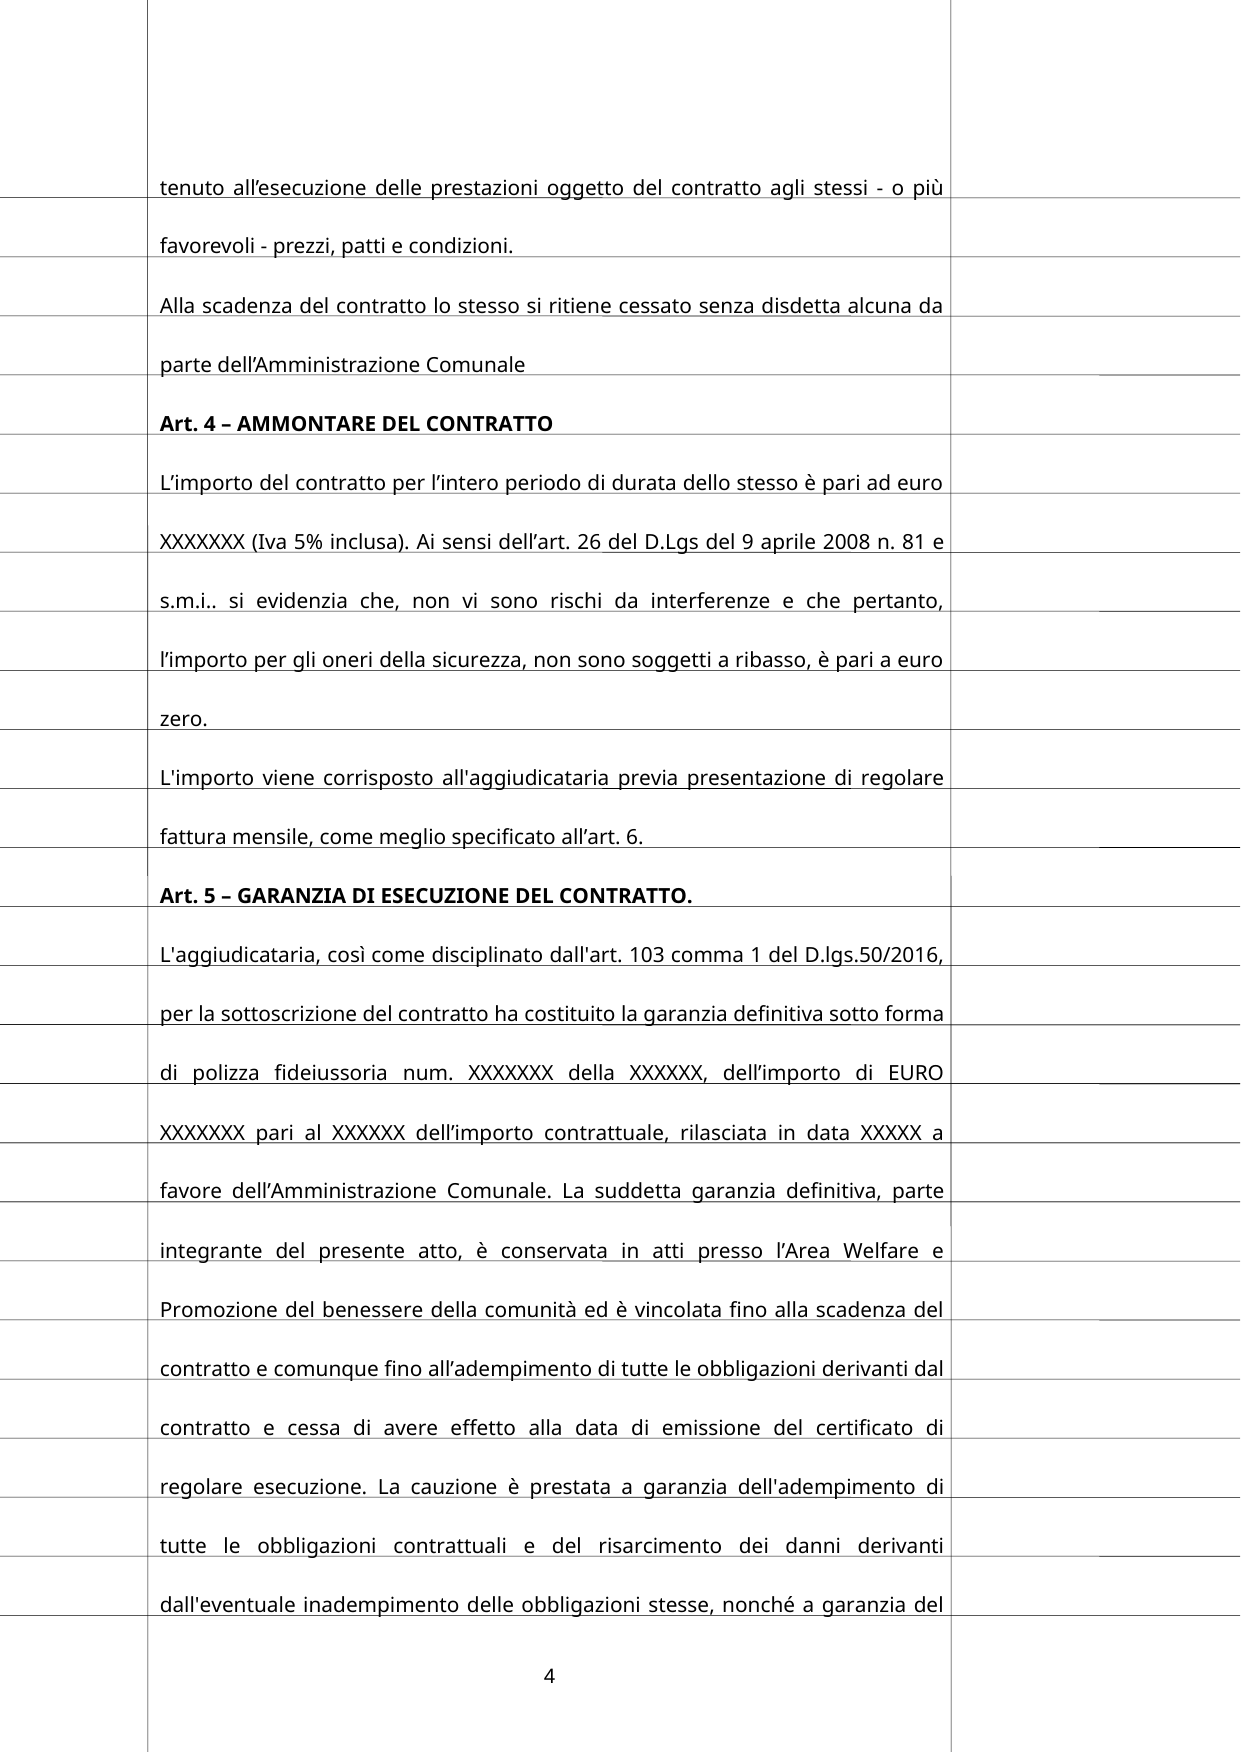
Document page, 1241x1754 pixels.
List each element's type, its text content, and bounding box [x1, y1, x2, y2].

text [159, 435, 945, 443]
text XXXXXXX pari al XXXXXX dell’importo contrattuale, rilasciata in data XXXXX a [159, 1084, 945, 1142]
text di polizza fideiussoria num. XXXXXXX della XXXXXX, dell’importo di EURO [159, 1025, 945, 1083]
text contratto e cessa di avere effetto alla data di emissione del certificato di [159, 1380, 945, 1437]
text l’importo per gli oneri della sicurezza, non sono soggetti a ribasso, è pari a euro [159, 612, 945, 670]
text Art. 4 – AMMONTARE DEL CONTRATTO [159, 384, 945, 433]
text L'aggiudicataria, così come disciplinato dall'art. 103 comma 1 del D.lgs.50/2016, [159, 916, 945, 965]
text fattura mensile, come meglio specificato all’art. 6. [159, 789, 945, 847]
text contratto e comunque fino all’adempimento di tutte le obbligazioni derivanti dal [159, 1321, 945, 1378]
text L’importo del contratto per l’intero periodo di durata dello stesso è pari ad euro [159, 443, 945, 492]
text tenuto all’esecuzione delle prestazioni oggetto del contratto agli stessi - o più [159, 148, 945, 197]
text per la sottoscrizione del contratto ha costituito la garanzia definitiva sotto forma [159, 966, 945, 1024]
text [159, 907, 945, 916]
text favorevoli - prezzi, patti e condizioni. [159, 198, 945, 256]
text favore dell’Amministrazione Comunale. La suddetta garanzia definitiva, parte [159, 1144, 945, 1201]
text Art. 5 – GARANZIA DI ESECUZIONE DEL CONTRATTO. [159, 856, 945, 906]
text [159, 376, 945, 384]
text s.m.i.. si evidenzia che, non vi sono rischi da interferenze e che pertanto, [159, 553, 945, 610]
text dall'eventuale inadempimento delle obbligazioni stesse, nonché a garanzia del [159, 1557, 945, 1615]
text tutte le obbligazioni contrattuali e del risarcimento dei danni derivanti [159, 1498, 945, 1555]
text parte dell’Amministrazione Comunale [159, 317, 945, 374]
text [159, 848, 945, 856]
text Alla scadenza del contratto lo stesso si ritiene cessato senza disdetta alcuna da [159, 266, 945, 315]
text L'importo viene corrisposto all'aggiudicataria previa presentazione di regolare [159, 738, 945, 788]
text regolare esecuzione. La cauzione è prestata a garanzia dell'adempimento di [159, 1439, 945, 1497]
text XXXXXXX (Iva 5% inclusa). Ai sensi dell’art. 26 del D.Lgs del 9 aprile 2008 n. 81 e [159, 494, 945, 552]
text zero. [159, 671, 945, 729]
text integrante del presente atto, è conservata in atti presso l’Area Welfare e [159, 1203, 945, 1260]
text Promozione del benessere della comunità ed è vincolata fino alla scadenza del [159, 1262, 945, 1319]
